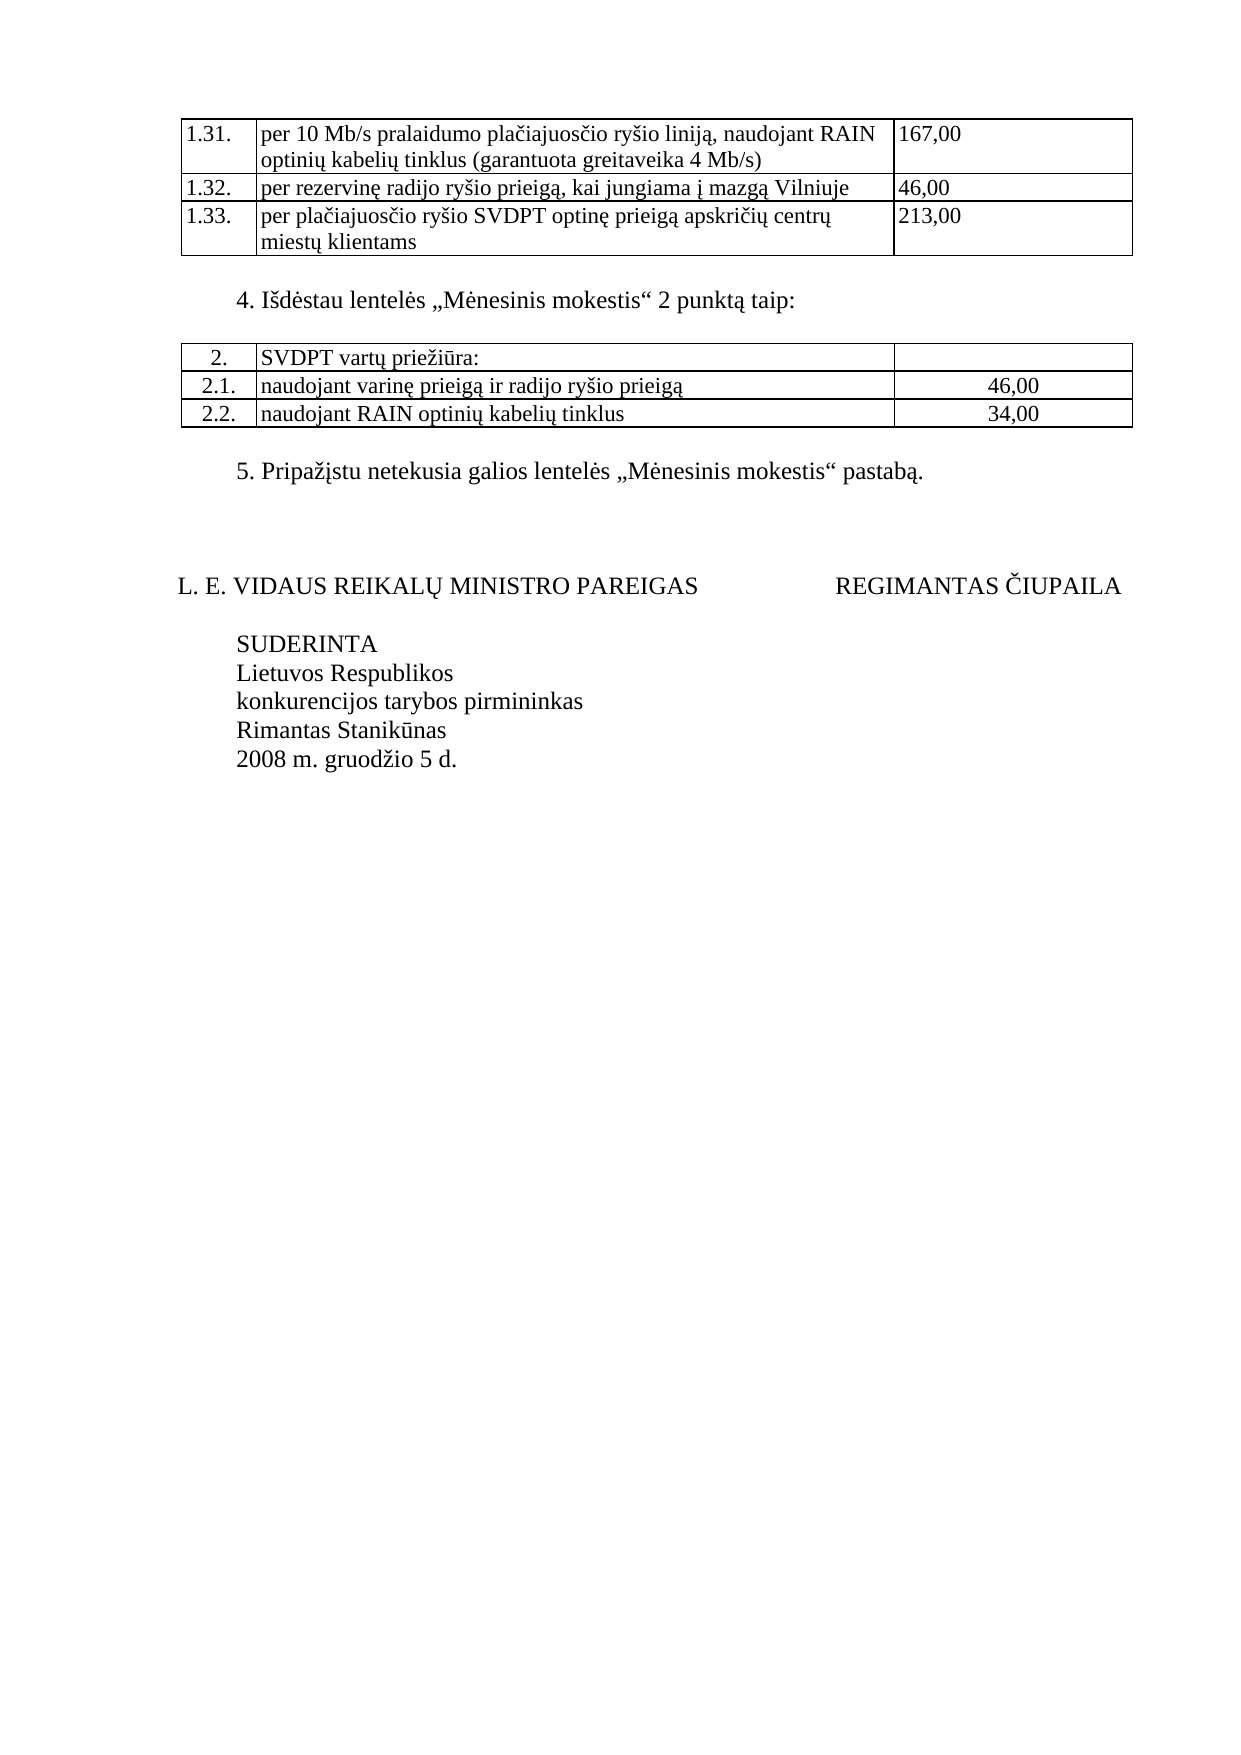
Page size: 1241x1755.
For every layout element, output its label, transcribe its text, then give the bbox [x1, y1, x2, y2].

table_cell 46,00 [1128, 174, 1132, 200]
table_header [895, 344, 899, 370]
table_header 2. [182, 344, 186, 370]
text L. E. VIDAUS REIKALŲ MINISTRO PAREIGAS REGIMANTAS ČIUPAILA [177, 571, 1122, 600]
text 2008 m. gruodžio 5 d. [236, 744, 1122, 773]
table_cell 46,00 [895, 372, 899, 398]
text Rimantas Stanikūnas [236, 715, 1122, 744]
table_cell 2.2. [252, 400, 256, 426]
table_header 2. [252, 344, 256, 370]
table_cell 2.2. [182, 400, 186, 426]
table_cell 1.32. [252, 174, 256, 200]
text 4. Išdėstau lentelės „Mėnesinis mokestis“ 2 punktą taip: [177, 285, 1122, 314]
text konkurencijos tarybos pirmininkas [236, 686, 1122, 715]
table_cell 2.1. [252, 372, 256, 398]
table_cell 1.33. [182, 202, 256, 254]
text 5. Pripažįstu netekusia galios lentelės „Mėnesinis mokestis“ pastabą. [177, 456, 1122, 485]
table_cell 46,00 [1128, 372, 1132, 398]
text Lietuvos Respublikos [236, 658, 1122, 686]
table_header [1128, 344, 1132, 370]
table_cell 2.1. [182, 372, 186, 398]
table_cell 213,00 [895, 202, 1132, 254]
table_cell 1.32. [182, 174, 186, 200]
text SUDERINTA [236, 629, 1122, 658]
table_cell 167,00 [895, 120, 1132, 172]
table_cell 1.31. [182, 120, 256, 172]
table_cell 34,00 [1128, 400, 1132, 426]
table_cell 34,00 [895, 400, 899, 426]
